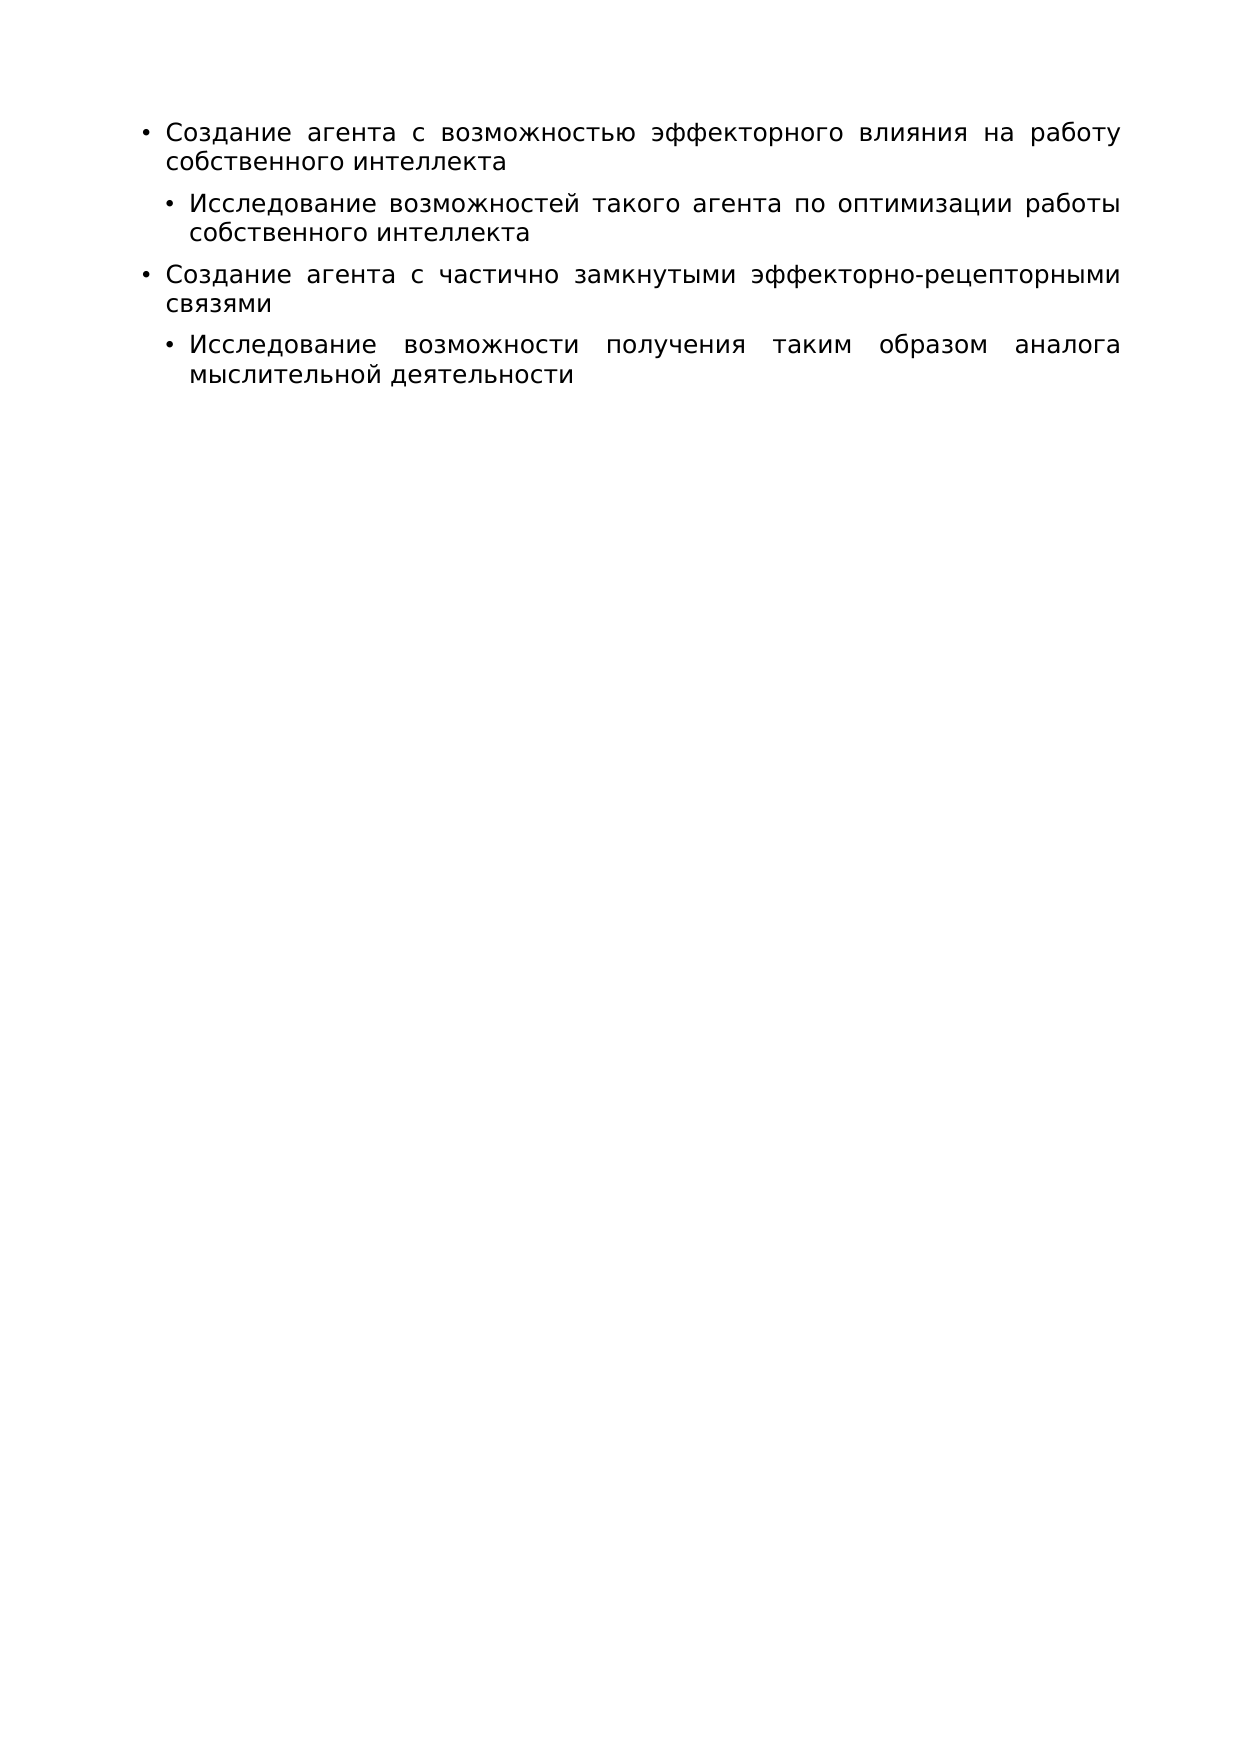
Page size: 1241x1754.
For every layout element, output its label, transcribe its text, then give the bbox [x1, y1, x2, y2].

list Исследование возможностей такого агента по оптимизации работы собственного интеллекта [165, 189, 1122, 247]
list Исследование возможности получения таким образом аналога мыслительной деятельности [165, 331, 1122, 389]
list Создание агента с возможностью эффекторного влияния на работу собственного интеллекта [142, 118, 1122, 176]
list Создание агента с частично замкнутыми эффекторно-рецепторными связями [142, 260, 1122, 318]
